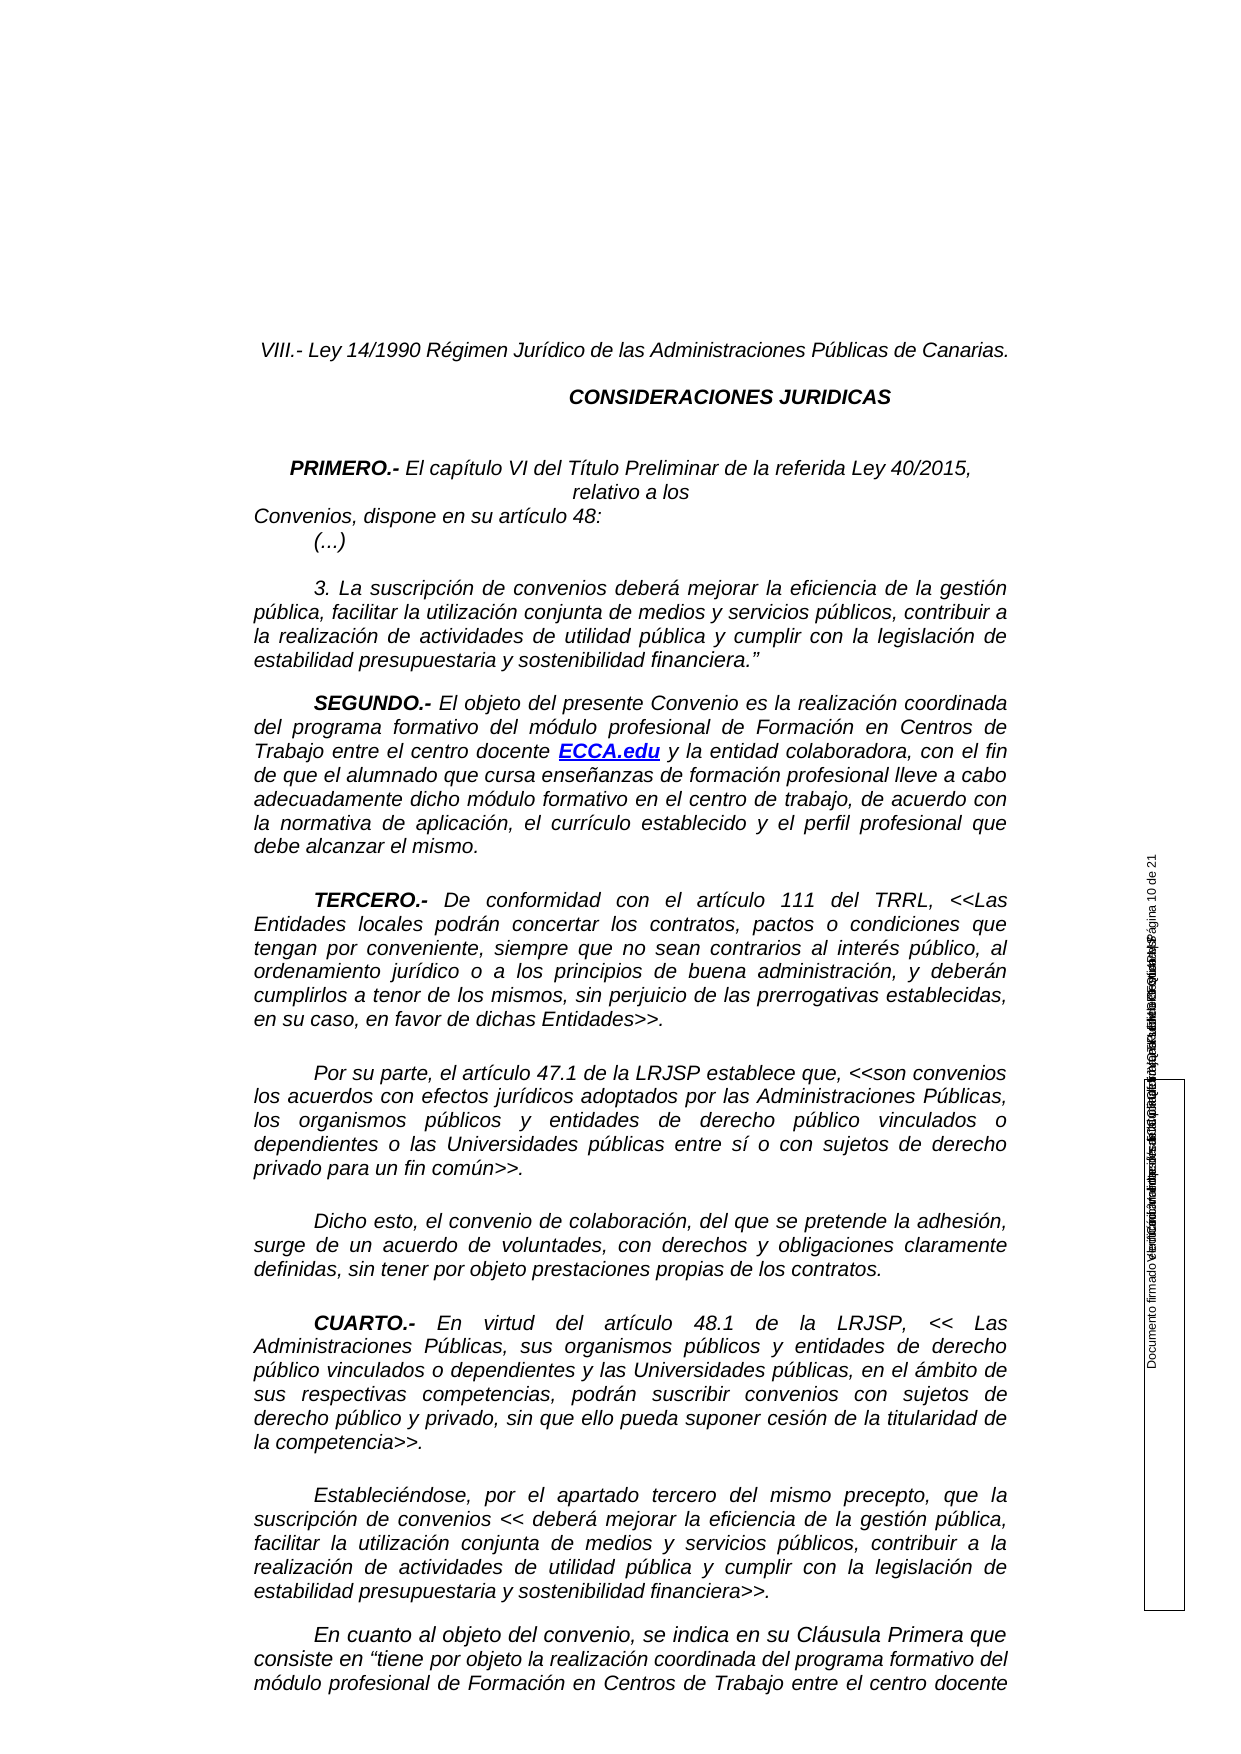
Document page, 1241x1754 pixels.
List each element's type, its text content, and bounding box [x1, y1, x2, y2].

text SEGUNDO.- El objeto del presente Convenio es la realización coordinada del programa formativo del módulo profesional de Formación en Centros de Trabajo entre el centro docente ECCA.edu y la entidad colaboradora, con el fin de que el alumnado que cursa enseñanzas de formación profesional lleve a cabo adecuadamente dicho módulo formativo en el centro de trabajo, de acuerdo con la normativa de aplicación, el currículo establecido y el perfil profesional que debe alcanzar el mismo. [253, 691, 1008, 859]
text Convenios, dispone en su artículo 48: [253, 504, 1008, 528]
text CUARTO.- En virtud del artículo 48.1 de la LRJSP, << Las Administraciones Públicas, sus organismos públicos y entidades de derecho público vinculados o dependientes y las Universidades públicas, en el ámbito de sus respectivas competencias, podrán suscribir convenios con sujetos de derecho público y privado, sin que ello pueda suponer cesión de la titularidad de la competencia>>. [253, 1311, 1008, 1454]
text CONSIDERACIONES JURIDICAS [568, 386, 1008, 409]
text Estableciéndose, por el apartado tercero del mismo precepto, que la suscripción de convenios << deberá mejorar la eficiencia de la gestión pública, facilitar la utilización conjunta de medios y servicios públicos, contribuir a la realización de actividades de utilidad pública y cumplir con la legislación de estabilidad presupuestaria y sostenibilidad financiera>>. [253, 1484, 1008, 1603]
text En cuanto al objeto del convenio, se indica en su Cláusula Primera que consiste en “tiene por objeto la realización coordinada del programa formativo del módulo profesional de Formación en Centros de Trabajo entre el centro docente [253, 1624, 1008, 1696]
text TERCERO.- De conformidad con el artículo 111 del TRRL, <<Las Entidades locales podrán concertar los contratos, pactos o condiciones que tengan por conveniente, siempre que no sean contrarios al interés público, al ordenamiento jurídico o a los principios de buena administración, y deberán cumplirlos a tenor de los mismos, sin perjuicio de las prerrogativas establecidas, en su caso, en favor de dichas Entidades>>. [253, 888, 1008, 1032]
text (...) [313, 532, 320, 552]
text Por su parte, el artículo 47.1 de la LRJSP establece que, <<son convenios los acuerdos con efectos jurídicos adoptados por las Administraciones Públicas, los organismos públicos y entidades de derecho público vinculados o dependientes o las Universidades públicas entre sí o con sujetos de derecho privado para un fin común>>. [253, 1061, 1008, 1181]
text PRIMERO.- El capítulo VI del Título Preliminar de la referida Ley 40/2015, relativo a los [253, 456, 1008, 504]
text (...) [316, 532, 342, 552]
text Dicho esto, el convenio de colaboración, del que se pretende la adhesión, surge de un acuerdo de voluntades, con derechos y obligaciones claramente definidas, sin tener por objeto prestaciones propias de los contratos. [253, 1210, 1008, 1282]
text (...) [339, 532, 1008, 552]
text VIII.- Ley 14/1990 Régimen Jurídico de las Administraciones Públicas de Canarias. [253, 338, 1016, 362]
text 3. La suscripción de convenios deberá mejorar la eficiencia de la gestión pública, facilitar la utilización conjunta de medios y servicios públicos, contribuir a la realización de actividades de utilidad pública y cumplir con la legislación de estabilidad presupuestaria y sostenibilidad financiera.” [253, 576, 1008, 672]
